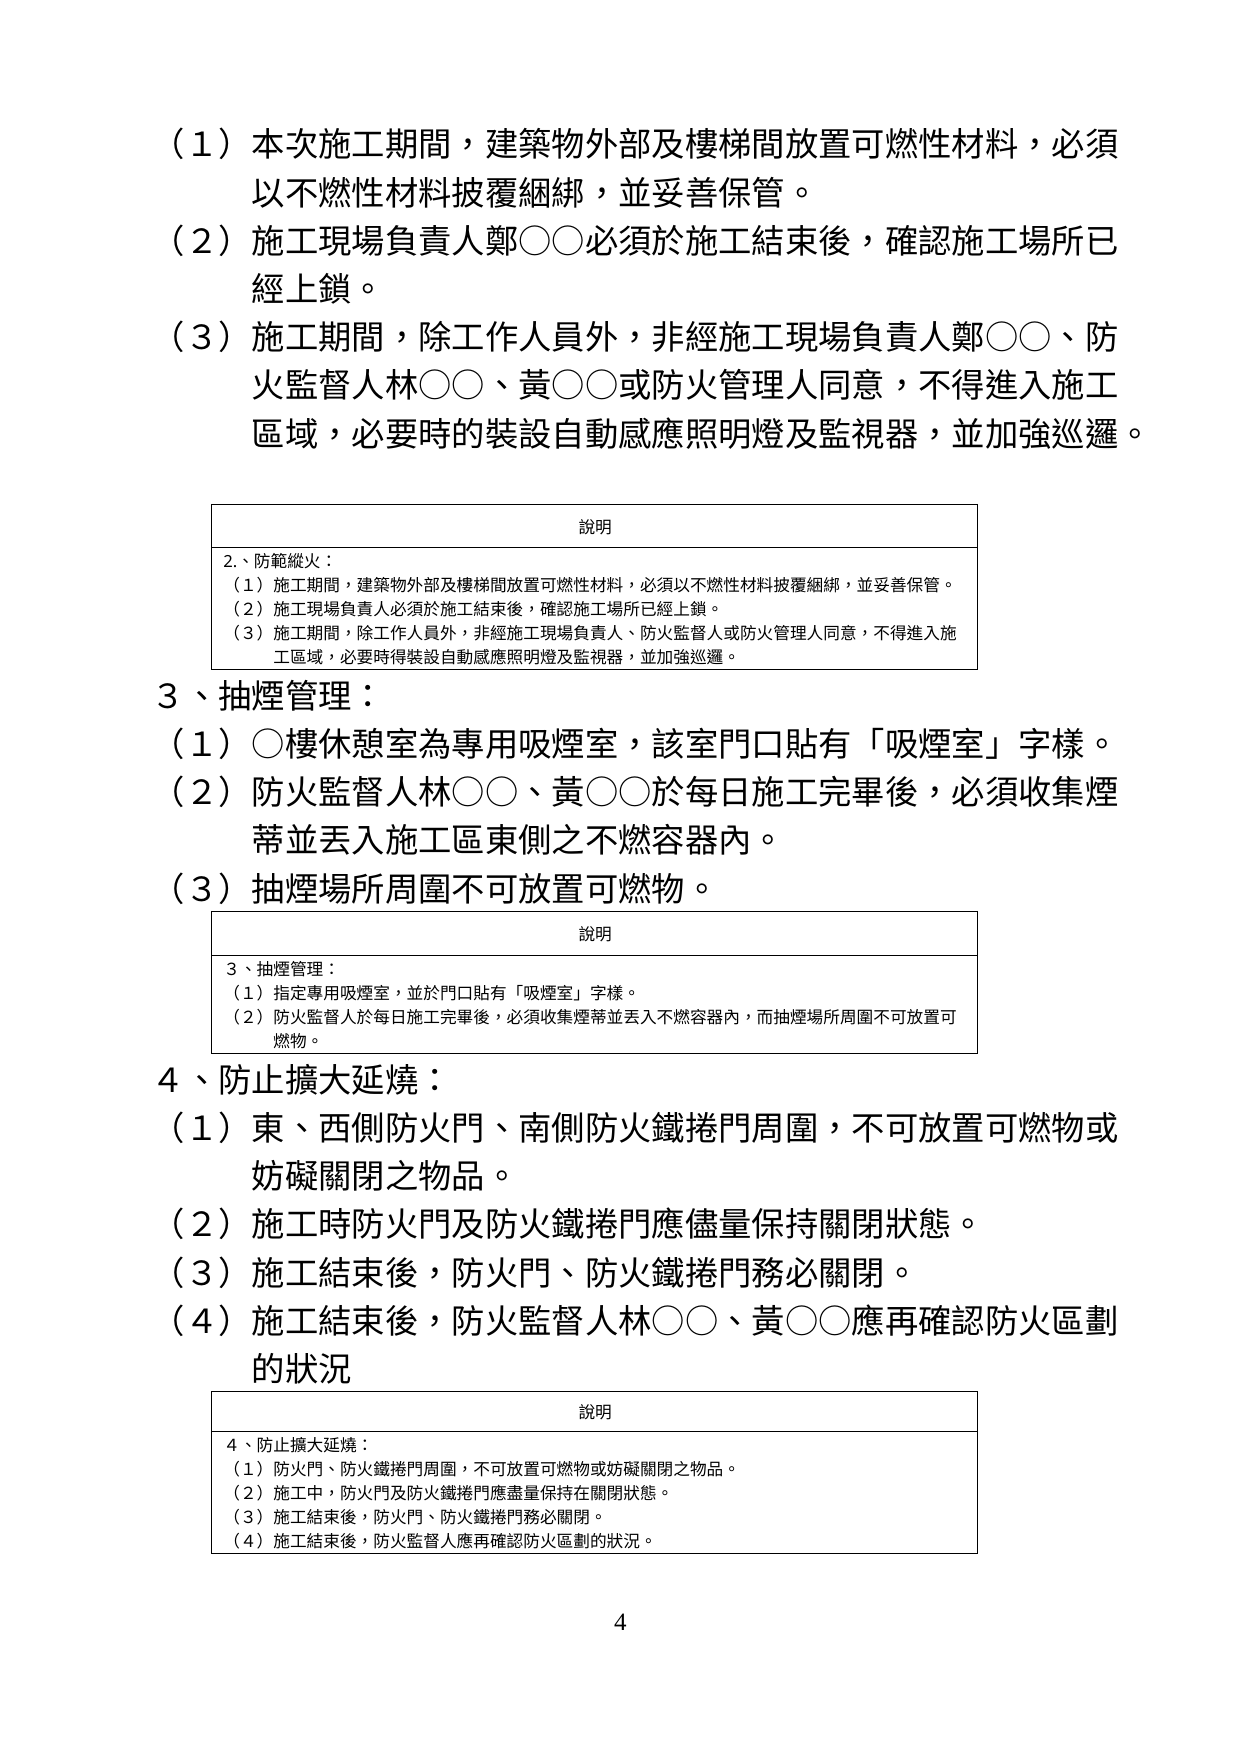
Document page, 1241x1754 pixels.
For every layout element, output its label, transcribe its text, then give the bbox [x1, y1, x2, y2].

text （１）東、西側防火門、南側防火鐵捲門周圍，不可放置可燃物或妨礙關閉之物品。 [151, 1102, 1122, 1198]
text （２）施工時防火門及防火鐵捲門應儘量保持關閉狀態。 [151, 1198, 1122, 1246]
text ４、防止擴大延燒： [151, 1053, 1122, 1102]
table_header 說明 [212, 912, 977, 955]
text （１）本次施工期間，建築物外部及樓梯間放置可燃性材料，必須以不燃性材料披覆綑綁，並妥善保管。 [151, 118, 1122, 214]
text （２）施工現場負責人鄭○○必須於施工結束後，確認施工場所已經上鎖。 [151, 214, 1122, 311]
text ３、抽煙管理： [151, 669, 1122, 718]
table_cell ３、抽煙管理： （１）指定專用吸煙室，並於門口貼有「吸煙室」字樣。 （２）防火監督人於每日施工完畢後，必須收集煙蒂並丟入不燃容器內，而抽煙場所周圍不可放置可燃物。 [212, 956, 977, 1052]
text （３）施工期間，除工作人員外，非經施工現場負責人鄭○○、防火監督人林○○、黃○○或防火管理人同意，不得進入施工區域，必要時的裝設自動感應照明燈及監視器，並加強巡邏。 [151, 311, 1122, 504]
table_header 說明 [212, 505, 977, 547]
text （３）施工結束後，防火門、防火鐵捲門務必關閉。 [151, 1246, 1122, 1295]
table_header 說明 [212, 1392, 977, 1431]
text （４）施工結束後，防火監督人林○○、黃○○應再確認防火區劃的狀況 [151, 1295, 1122, 1391]
table_cell ４、防止擴大延燒： （１）防火門、防火鐵捲門周圍，不可放置可燃物或妨礙關閉之物品。 （２）施工中，防火門及防火鐵捲門應盡量保持在關閉狀態。 （３）施工結束後，防火門、防火鐵捲門務必關閉。 （４）施工結束後，防火監督人應再確認防火區劃的狀況。 [212, 1432, 977, 1552]
text （３）抽煙場所周圍不可放置可燃物。 [151, 862, 1122, 911]
text （２）防火監督人林○○、黃○○於每日施工完畢後，必須收集煙蒂並丟入施工區東側之不燃容器內。 [151, 766, 1122, 862]
text （１）○樓休憩室為專用吸煙室，該室門口貼有「吸煙室」字樣。 [151, 718, 1122, 766]
table_cell 2.、防範縱火： （１）施工期間，建築物外部及樓梯間放置可燃性材料，必須以不燃性材料披覆綑綁，並妥善保管。 （２）施工現場負責人必須於施工結束後，確認施工場所已經上鎖。 （３）施工期間，除工作人員外，非經施工現場負責人、防火監督人或防火管理人同意，不得進入施工區域，必要時得裝設自動感應照明燈及監視器，並加強巡邏。 [212, 548, 977, 668]
